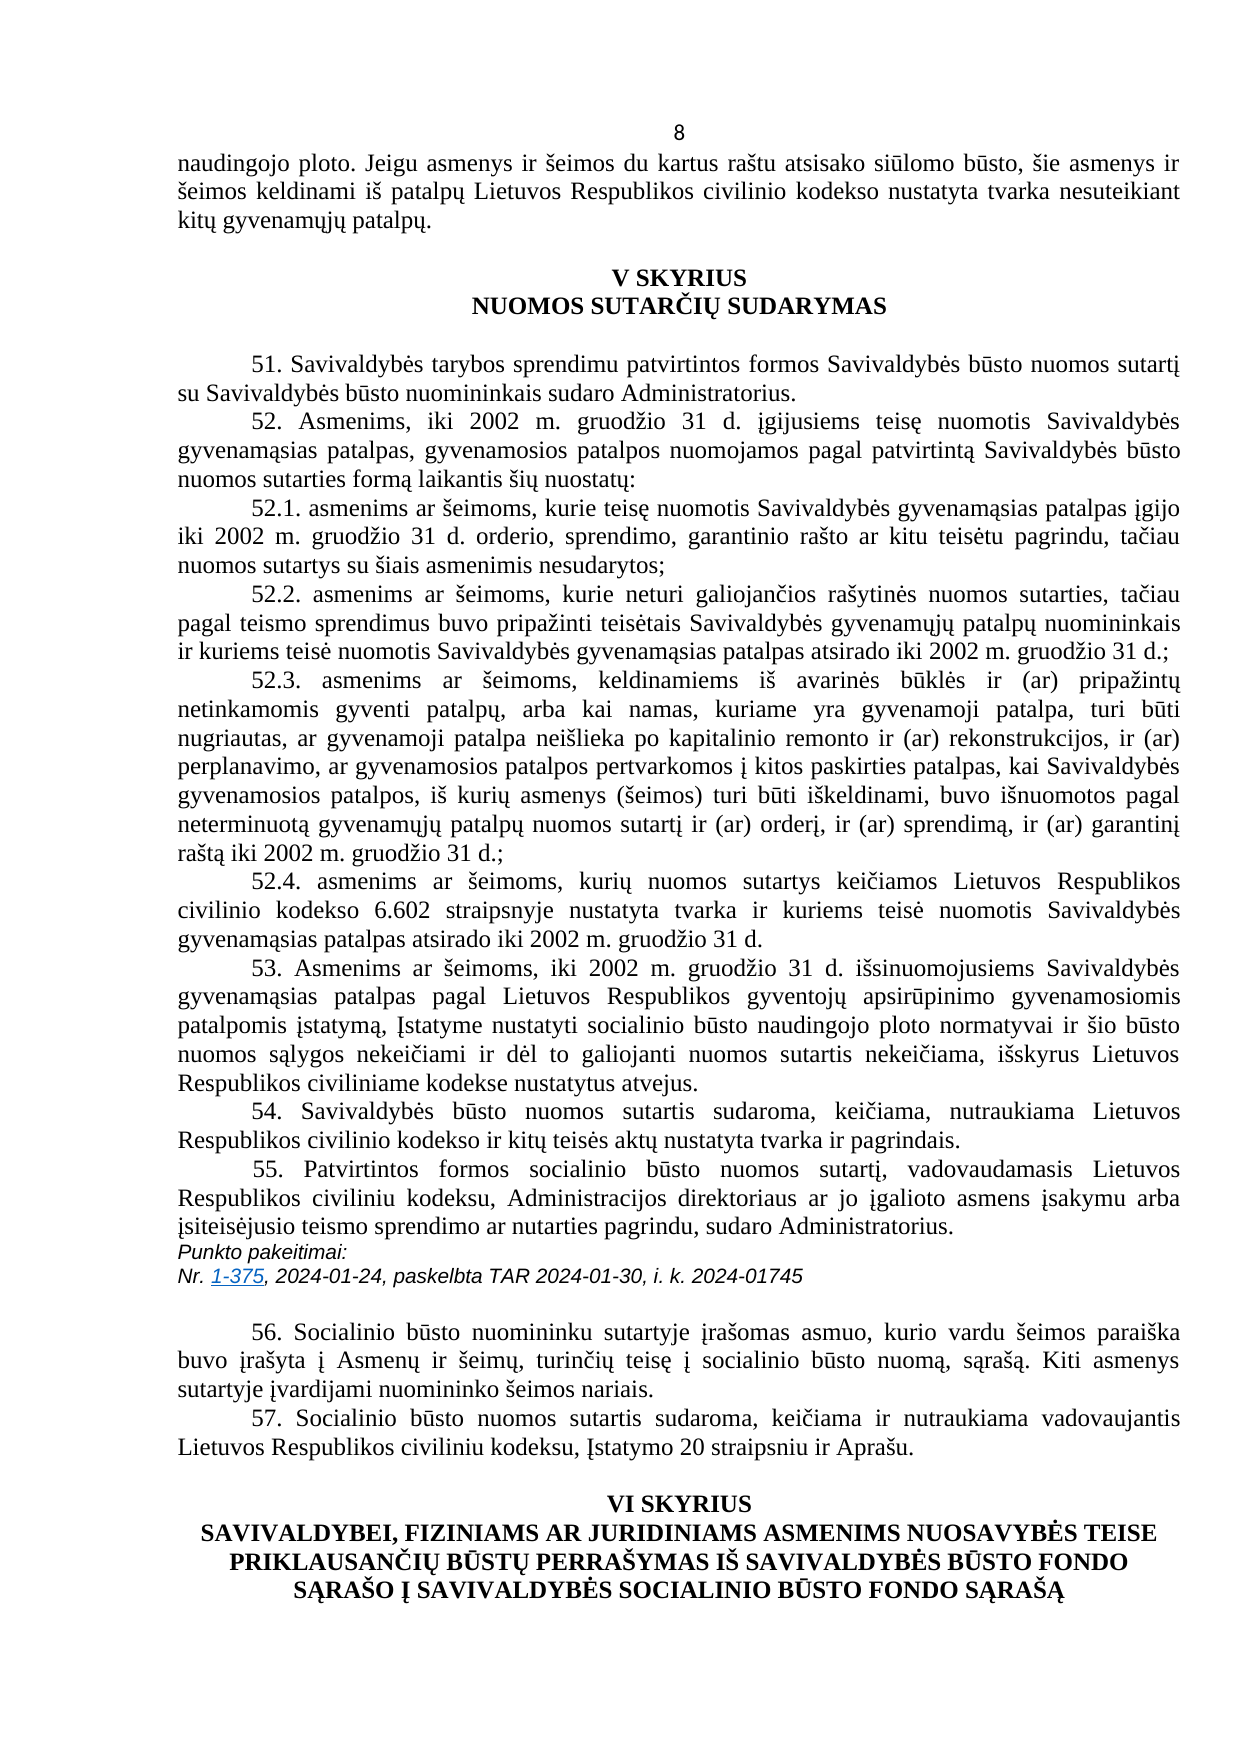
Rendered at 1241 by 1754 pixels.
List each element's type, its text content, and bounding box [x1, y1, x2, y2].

text SAVIVALDYBEI, FIZINIAMS AR JURIDINIAMS ASMENIMS NUOSAVYBĖS TEISE PRIKLAUSANČIŲ BŪSTŲ PERRAŠYMAS IŠ SAVIVALDYBĖS BŪSTO FONDO SĄRAŠO Į SAVIVALDYBĖS SOCIALINIO BŪSTO FONDO SĄRAŠĄ [177, 1518, 1181, 1604]
text 52.3. asmenims ar šeimoms, keldinamiems iš avarinės būklės ir (ar) pripažintų netinkamomis gyventi patalpų, arba kai namas, kuriame yra gyvenamoji patalpa, turi būti nugriautas, ar gyvenamoji patalpa neišlieka po kapitalinio remonto ir (ar) rekonstrukcijos, ir (ar) perplanavimo, ar gyvenamosios patalpos pertvarkomos į kitos paskirties patalpas, kai Savivaldybės gyvenamosios patalpos, iš kurių asmenys (šeimos) turi būti iškeldinami, buvo išnuomotos pagal neterminuotą gyvenamųjų patalpų nuomos sutartį ir (ar) orderį, ir (ar) sprendimą, ir (ar) garantinį raštą iki 2002 m. gruodžio 31 d.; [177, 665, 1181, 866]
text VI SKYRIUS [177, 1489, 1181, 1518]
text naudingojo ploto. Jeigu asmenys ir šeimos du kartus raštu atsisako siūlomo būsto, šie asmenys ir šeimos keldinami iš patalpų Lietuvos Respublikos civilinio kodekso nustatyta tvarka nesuteikiant kitų gyvenamųjų patalpų. [177, 148, 1181, 234]
text 52.4. asmenims ar šeimoms, kurių nuomos sutartys keičiamos Lietuvos Respublikos civilinio kodekso 6.602 straipsnyje nustatyta tvarka ir kuriems teisė nuomotis Savivaldybės gyvenamąsias patalpas atsirado iki 2002 m. gruodžio 31 d. [177, 866, 1181, 953]
text Nr. 1-375, 2024-01-24, paskelbta TAR 2024-01-30, i. k. 2024-01745 [177, 1264, 1181, 1288]
text 52.1. asmenims ar šeimoms, kurie teisę nuomotis Savivaldybės gyvenamąsias patalpas įgijo iki 2002 m. gruodžio 31 d. orderio, sprendimo, garantinio rašto ar kitu teisėtu pagrindu, tačiau nuomos sutartys su šiais asmenimis nesudarytos; [177, 493, 1181, 579]
text 52.2. asmenims ar šeimoms, kurie neturi galiojančios rašytinės nuomos sutarties, tačiau pagal teismo sprendimus buvo pripažinti teisėtais Savivaldybės gyvenamųjų patalpų nuomininkais ir kuriems teisė nuomotis Savivaldybės gyvenamąsias patalpas atsirado iki 2002 m. gruodžio 31 d.; [177, 579, 1181, 665]
text 57. Socialinio būsto nuomos sutartis sudaroma, keičiama ir nutraukiama vadovaujantis Lietuvos Respublikos civiliniu kodeksu, Įstatymo 20 straipsniu ir Aprašu. [177, 1403, 1181, 1461]
text 52. Asmenims, iki 2002 m. gruodžio 31 d. įgijusiems teisę nuomotis Savivaldybės gyvenamąsias patalpas, gyvenamosios patalpos nuomojamos pagal patvirtintą Savivaldybės būsto nuomos sutarties formą laikantis šių nuostatų: [177, 406, 1181, 493]
text V SKYRIUS [177, 263, 1181, 291]
text 53. Asmenims ar šeimoms, iki 2002 m. gruodžio 31 d. išsinuomojusiems Savivaldybės gyvenamąsias patalpas pagal Lietuvos Respublikos gyventojų apsirūpinimo gyvenamosiomis patalpomis įstatymą, Įstatyme nustatyti socialinio būsto naudingojo ploto normatyvai ir šio būsto nuomos sąlygos nekeičiami ir dėl to galiojanti nuomos sutartis nekeičiama, išskyrus Lietuvos Respublikos civiliniame kodekse nustatytus atvejus. [177, 953, 1181, 1096]
text Punkto pakeitimai: [177, 1240, 1181, 1264]
text 54. Savivaldybės būsto nuomos sutartis sudaroma, keičiama, nutraukiama Lietuvos Respublikos civilinio kodekso ir kitų teisės aktų nustatyta tvarka ir pagrindais. [177, 1096, 1181, 1154]
text 56. Socialinio būsto nuomininku sutartyje įrašomas asmuo, kurio vardu šeimos paraiška buvo įrašyta į Asmenų ir šeimų, turinčių teisę į socialinio būsto nuomą, sąrašą. Kiti asmenys sutartyje įvardijami nuomininko šeimos nariais. [177, 1317, 1181, 1403]
text 55. Patvirtintos formos socialinio būsto nuomos sutartį, vadovaudamasis Lietuvos Respublikos civiliniu kodeksu, Administracijos direktoriaus ar jo įgalioto asmens įsakymu arba įsiteisėjusio teismo sprendimo ar nutarties pagrindu, sudaro Administratorius. [177, 1154, 1181, 1240]
text NUOMOS SUTARČIŲ SUDARYMAS [177, 291, 1181, 320]
text 51. Savivaldybės tarybos sprendimu patvirtintos formos Savivaldybės būsto nuomos sutartį su Savivaldybės būsto nuomininkais sudaro Administratorius. [177, 349, 1181, 406]
